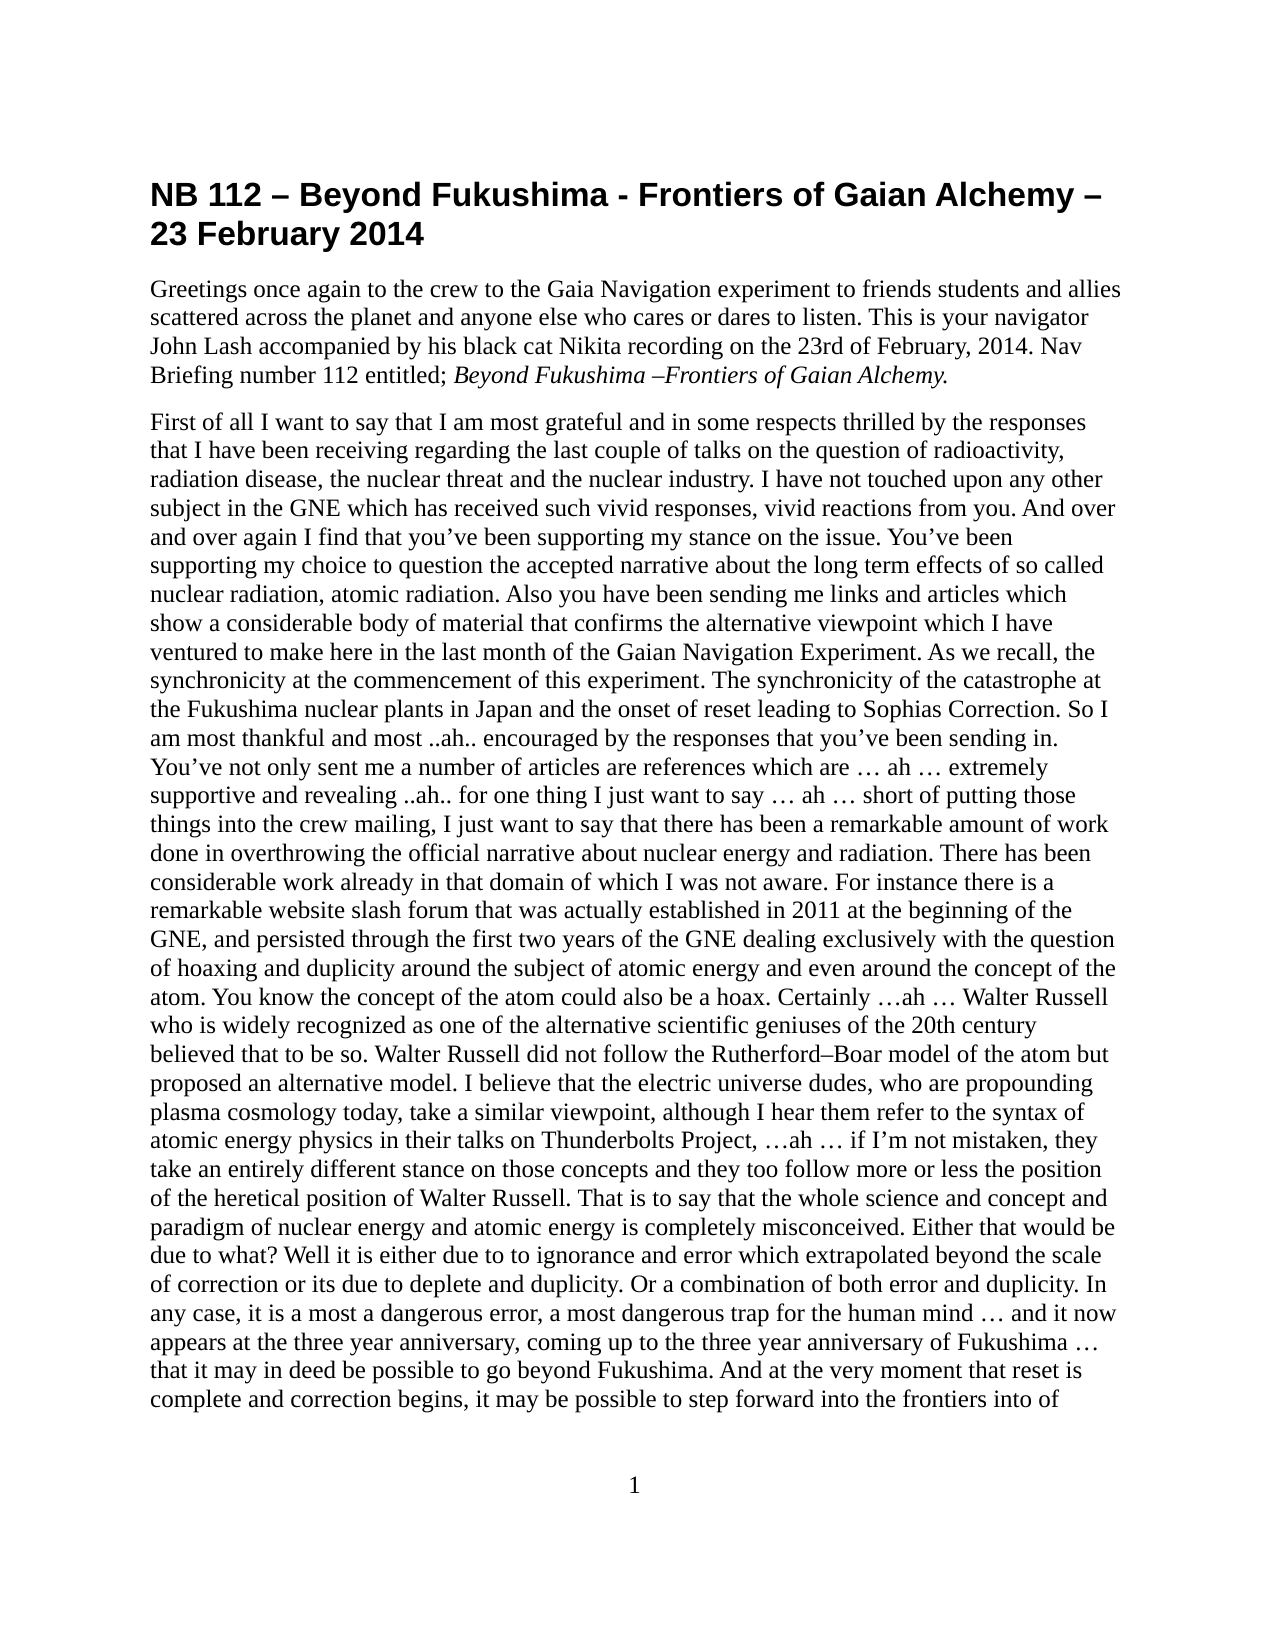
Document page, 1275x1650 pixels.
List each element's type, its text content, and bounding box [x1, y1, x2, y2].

text First of all I want to say that I am most grateful and in some respects thrilled by the responses that I have been receiving regarding the last couple of talks on the question of radioactivity, radiation disease, the nuclear threat and the nuclear industry. I have not touched upon any other subject in the GNE which has received such vivid responses, vivid reactions from you. And over and over again I find that you’ve been supporting my stance on the issue. You’ve been supporting my choice to question the accepted narrative about the long term effects of so called nuclear radiation, atomic radiation. Also you have been sending me links and articles which show a considerable body of material that confirms the alternative viewpoint which I have ventured to make here in the last month of the Gaian Navigation Experiment. As we recall, the synchronicity at the commencement of this experiment. The synchronicity of the catastrophe at the Fukushima nuclear plants in Japan and the onset of reset leading to Sophias Correction. So I am most thankful and most ..ah.. encouraged by the responses that you’ve been sending in. You’ve not only sent me a number of articles are references which are … ah … extremely supportive and revealing ..ah.. for one thing I just want to say … ah … short of putting those things into the crew mailing, I just want to say that there has been a remarkable amount of work done in overthrowing the official narrative about nuclear energy and radiation. There has been considerable work already in that domain of which I was not aware. For instance there is a remarkable website slash forum that was actually established in 2011 at the beginning of the GNE, and persisted through the first two years of the GNE dealing exclusively with the question of hoaxing and duplicity around the subject of atomic energy and even around the concept of the atom. You know the concept of the atom could also be a hoax. Certainly …ah … Walter Russell who is widely recognized as one of the alternative scientific geniuses of the 20th century believed that to be so. Walter Russell did not follow the Rutherford–Boar model of the atom but proposed an alternative model. I believe that the electric universe dudes, who are propounding plasma cosmology today, take a similar viewpoint, although I hear them refer to the syntax of atomic energy physics in their talks on Thunderbolts Project, …ah … if I’m not mistaken, they take an entirely different stance on those concepts and they too follow more or less the position of the heretical position of Walter Russell. That is to say that the whole science and concept and paradigm of nuclear energy and atomic energy is completely misconceived. Either that would be due to what? Well it is either due to to ignorance and error which extrapolated beyond the scale of correction or its due to deplete and duplicity. Or a combination of both error and duplicity. In any case, it is a most a dangerous error, a most dangerous trap for the human mind … and it now appears at the three year anniversary, coming up to the three year anniversary of Fukushima … that it may in deed be possible to go beyond Fukushima. And at the very moment that reset is complete and correction begins, it may be possible to step forward into the frontiers into of [150, 407, 1125, 1413]
text Greetings once again to the crew to the Gaia Navigation experiment to friends students and allies scattered across the planet and anyone else who cares or dares to listen. This is your navigator John Lash accompanied by his black cat Nikita recording on the 23rd of February, 2014. Nav Briefing number 112 entitled; Beyond Fukushima –Frontiers of Gaian Alchemy. [150, 274, 1125, 389]
subtitle NB 112 – Beyond Fukushima - Frontiers of Gaian Alchemy – 23 February 2014 [150, 175, 1125, 252]
